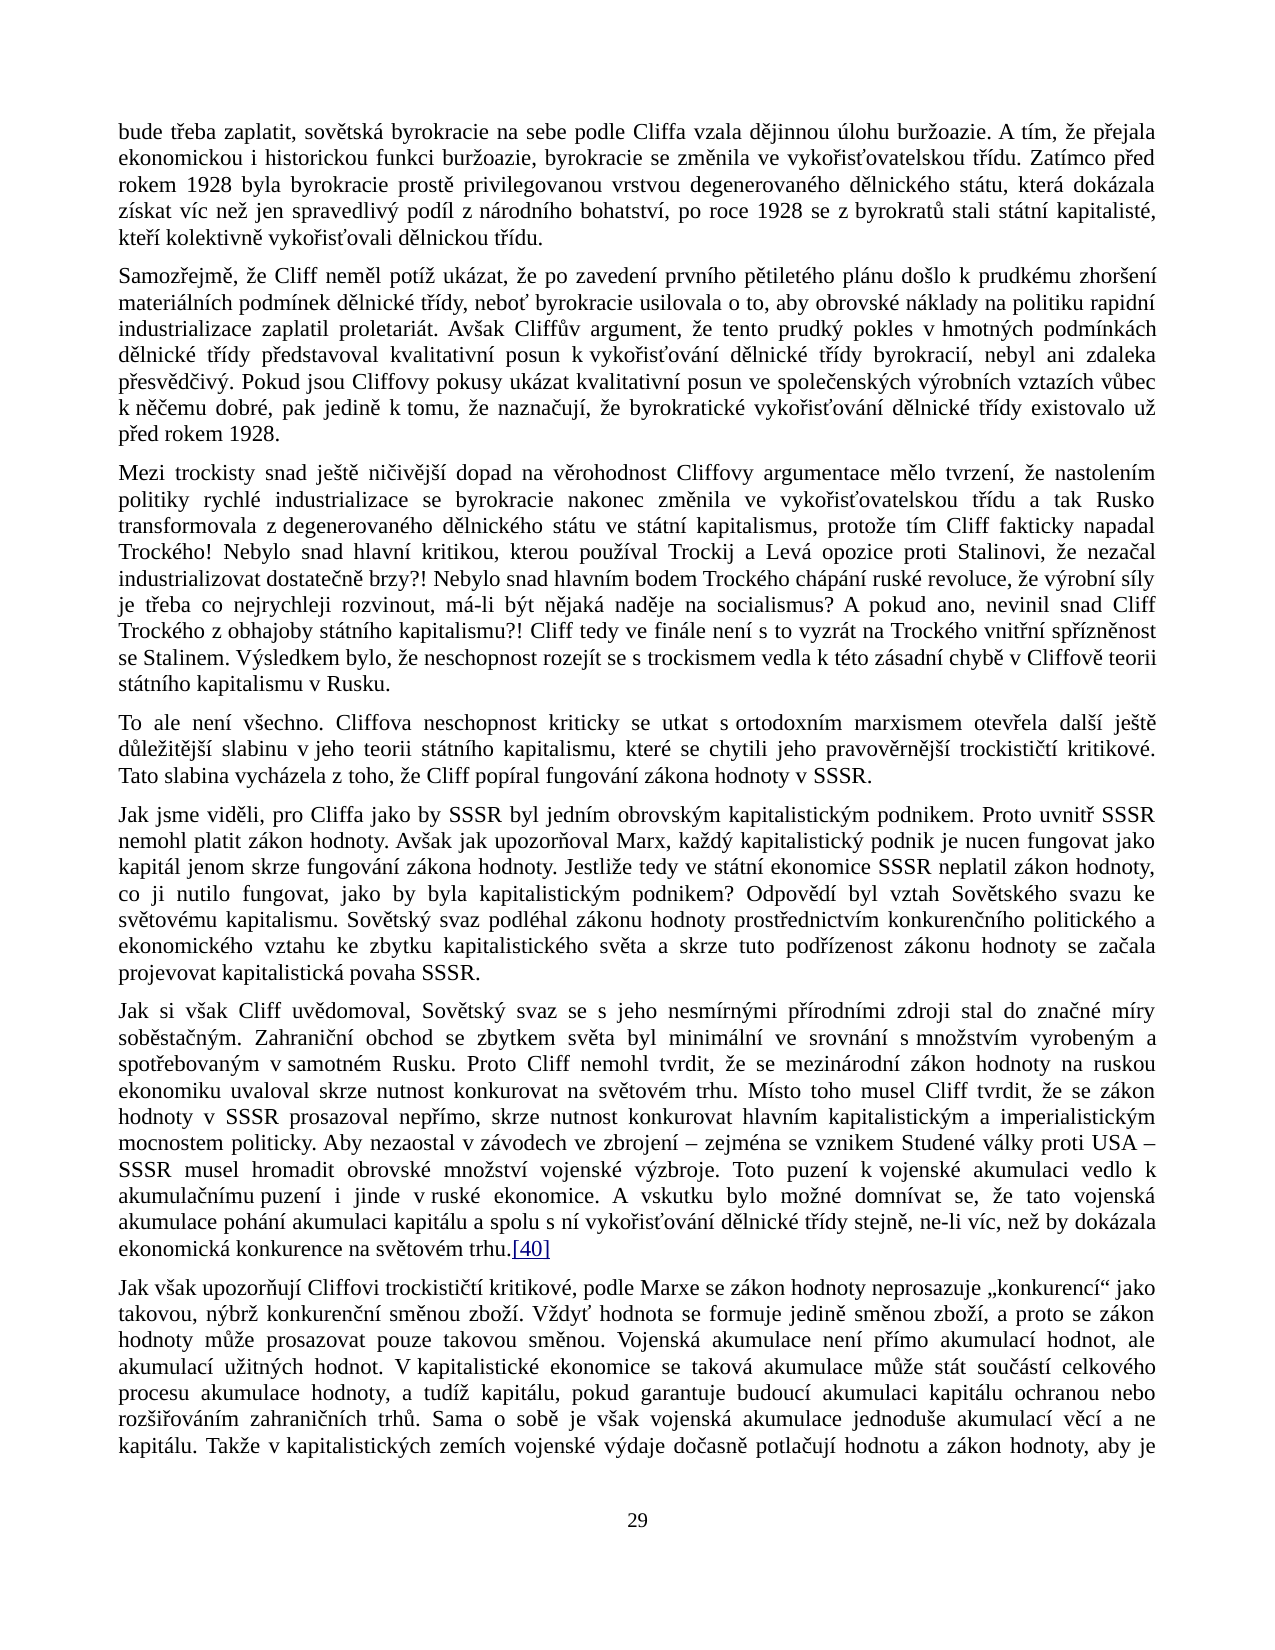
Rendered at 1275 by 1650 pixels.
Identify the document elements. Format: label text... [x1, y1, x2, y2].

text bude třeba zaplatit, sovětská byrokracie na sebe podle Cliffa vzala dějinnou úlohu buržoazie. A tím, že přejala ekonomickou i historickou funkci buržoazie, byrokracie se změnila ve vykořisťovatelskou třídu. Zatímco před rokem 1928 byla byrokracie prostě privilegovanou vrstvou degenerovaného dělnického státu, která dokázala získat víc než jen spravedlivý podíl z národního bohatství, po roce 1928 se z byrokratů stali státní kapitalisté, kteří kolektivně vykořisťovali dělnickou třídu. [118, 118, 1157, 250]
text Jak jsme viděli, pro Cliffa jako by SSSR byl jedním obrovským kapitalistickým podnikem. Proto uvnitř SSSR nemohl platit zákon hodnoty. Avšak jak upozorňoval Marx, každý kapitalistický podnik je nucen fungovat jako kapitál jenom skrze fungování zákona hodnoty. Jestliže tedy ve státní ekonomice SSSR neplatil zákon hodnoty, co ji nutilo fungovat, jako by byla kapitalistickým podnikem? Odpovědí byl vztah Sovětského svazu ke světovému kapitalismu. Sovětský svaz podléhal zákonu hodnoty prostřednictvím konkurenčního politického a ekonomického vztahu ke zbytku kapitalistického světa a skrze tuto podřízenost zákonu hodnoty se začala projevovat kapitalistická povaha SSSR. [118, 801, 1157, 985]
text Jak však upozorňují Cliffovi trockističtí kritikové, podle Marxe se zákon hodnoty neprosazuje „konkurencí“ jako takovou, nýbrž konkurenční směnou zboží. Vždyť hodnota se formuje jedině směnou zboží, a proto se zákon hodnoty může prosazovat pouze takovou směnou. Vojenská akumulace není přímo akumulací hodnot, ale akumulací užitných hodnot. V kapitalistické ekonomice se taková akumulace může stát součástí celkového procesu akumulace hodnoty, a tudíž kapitálu, pokud garantuje budoucí akumulaci kapitálu ochranou nebo rozšiřováním zahraničních trhů. Sama o sobě je však vojenská akumulace jednoduše akumulací věcí a ne kapitálu. Takže v kapitalistických zemích vojenské výdaje dočasně potlačují hodnotu a zákon hodnoty, aby je [118, 1274, 1157, 1458]
text Mezi trockisty snad ještě ničivější dopad na věrohodnost Cliffovy argumentace mělo tvrzení, že nastolením politiky rychlé industrializace se byrokracie nakonec změnila ve vykořisťovatelskou třídu a tak Rusko transformovala z degenerovaného dělnického státu ve státní kapitalismus, protože tím Cliff fakticky napadal Trockého! Nebylo snad hlavní kritikou, kterou používal Trockij a Levá opozice proti Stalinovi, že nezačal industrializovat dostatečně brzy?! Nebylo snad hlavním bodem Trockého chápání ruské revoluce, že výrobní síly je třeba co nejrychleji rozvinout, má-li být nějaká naděje na socialismus? A pokud ano, nevinil snad Cliff Trockého z obhajoby státního kapitalismu?! Cliff tedy ve finále není s to vyzrát na Trockého vnitřní spřízněnost se Stalinem. Výsledkem bylo, že neschopnost rozejít se s trockismem vedla k této zásadní chybě v Cliffově teorii státního kapitalismu v Rusku. [118, 459, 1157, 697]
text To ale není všechno. Cliffova neschopnost kriticky se utkat s ortodoxním marxismem otevřela další ještě důležitější slabinu v jeho teorii státního kapitalismu, které se chytili jeho pravověrnější trockističtí kritikové. Tato slabina vycházela z toho, že Cliff popíral fungování zákona hodnoty v SSSR. [118, 709, 1157, 788]
text Samozřejmě, že Cliff neměl potíž ukázat, že po zavedení prvního pětiletého plánu došlo k prudkému zhoršení materiálních podmínek dělnické třídy, neboť byrokracie usilovala o to, aby obrovské náklady na politiku rapidní industrializace zaplatil proletariát. Avšak Cliffův argument, že tento prudký pokles v hmotných podmínkách dělnické třídy představoval kvalitativní posun k vykořisťování dělnické třídy byrokracií, nebyl ani zdaleka přesvědčivý. Pokud jsou Cliffovy pokusy ukázat kvalitativní posun ve společenských výrobních vztazích vůbec k něčemu dobré, pak jedině k tomu, že naznačují, že byrokratické vykořisťování dělnické třídy existovalo už před rokem 1928. [118, 262, 1157, 447]
text Jak si však Cliff uvědomoval, Sovětský svaz se s jeho nesmírnými přírodními zdroji stal do značné míry soběstačným. Zahraniční obchod se zbytkem světa byl minimální ve srovnání s množstvím vyrobeným a spotřebovaným v samotném Rusku. Proto Cliff nemohl tvrdit, že se mezinárodní zákon hodnoty na ruskou ekonomiku uvaloval skrze nutnost konkurovat na světovém trhu. Místo toho musel Cliff tvrdit, že se zákon hodnoty v SSSR prosazoval nepřímo, skrze nutnost konkurovat hlavním kapitalistickým a imperialistickým mocnostem politicky. Aby nezaostal v závodech ve zbrojení – zejména se vznikem Studené války proti USA – SSSR musel hromadit obrovské množství vojenské výzbroje. Toto puzení k vojenské akumulaci vedlo k akumulačnímu puzení i jinde v ruské ekonomice. A vskutku bylo možné domnívat se, že tato vojenská akumulace pohání akumulaci kapitálu a spolu s ní vykořisťování dělnické třídy stejně, ne-li víc, než by dokázala ekonomická konkurence na světovém trhu.[40] [118, 998, 1157, 1261]
